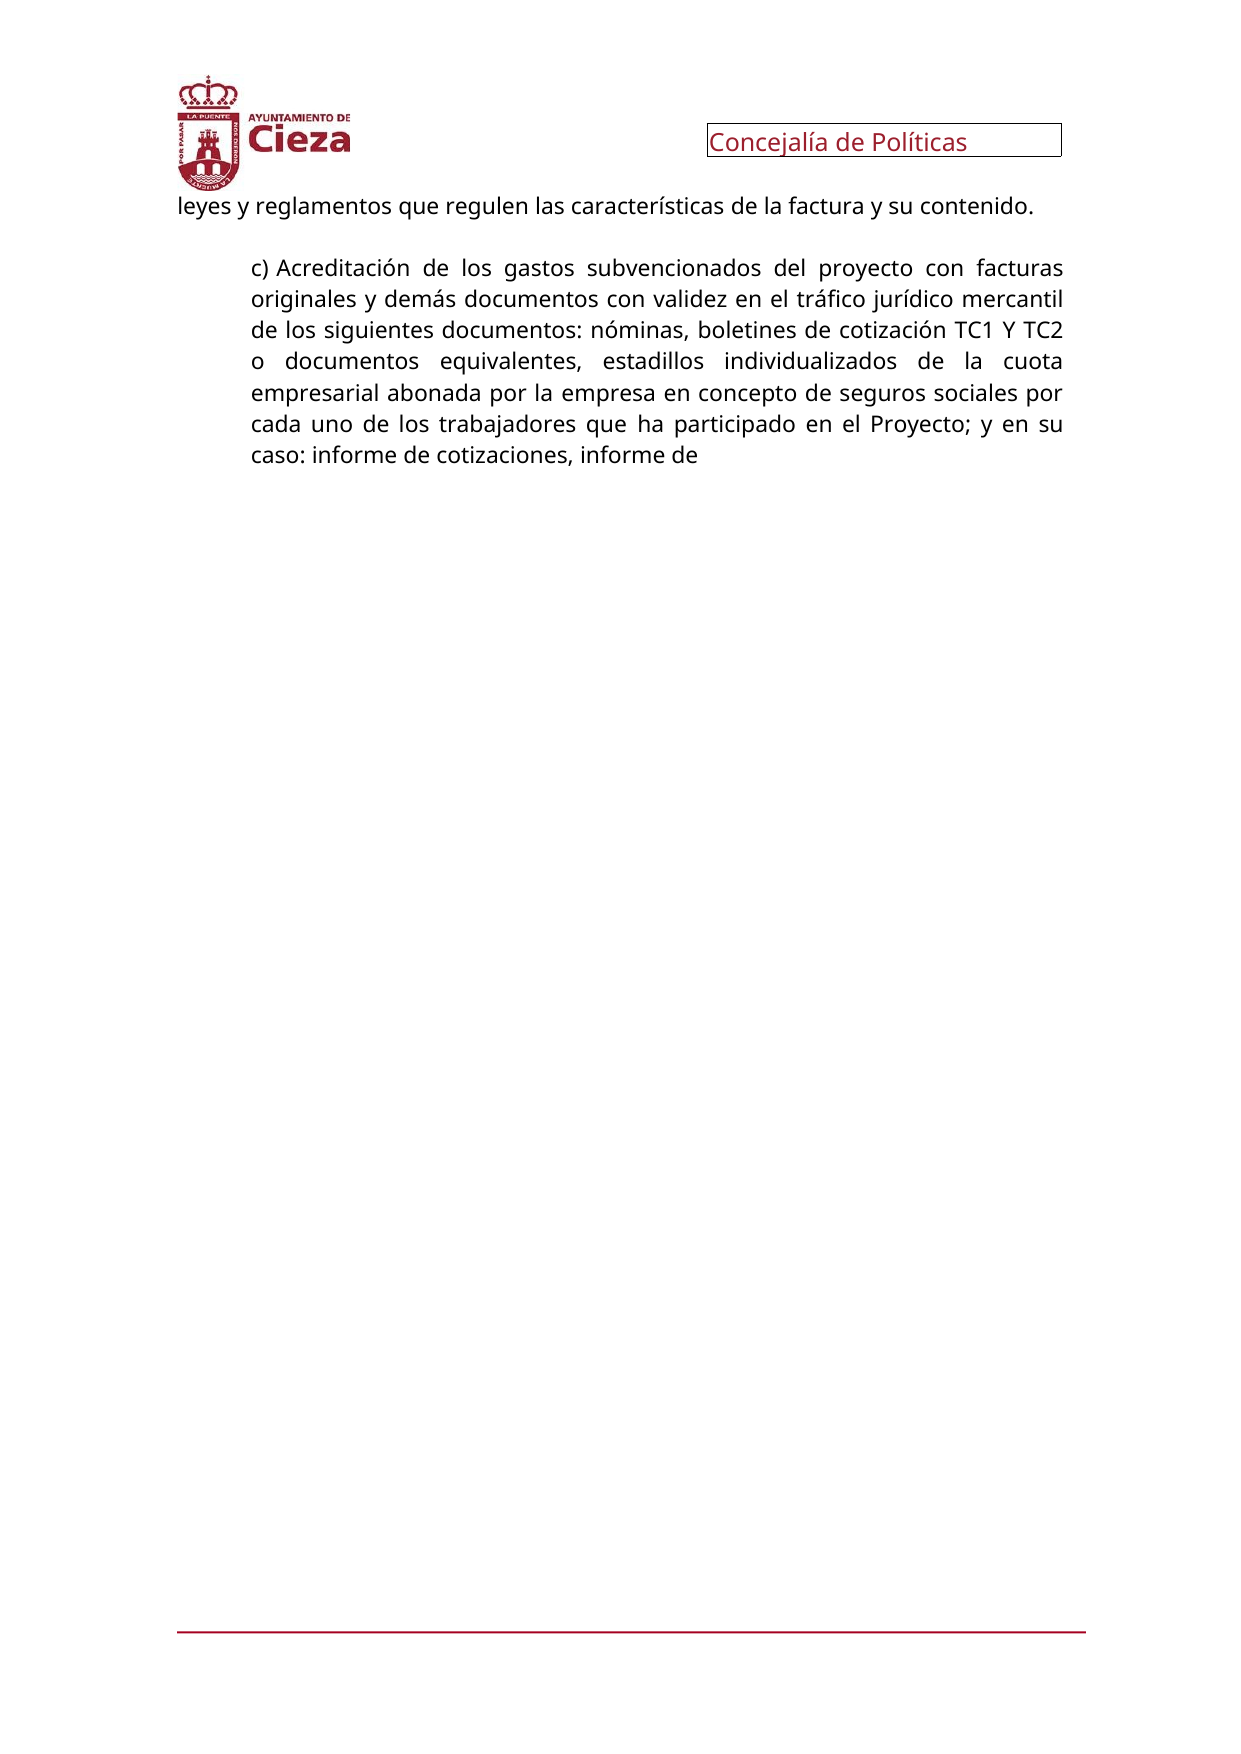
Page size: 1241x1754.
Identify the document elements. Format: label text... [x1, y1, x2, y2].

text leyes y reglamentos que regulen las características de la factura y su contenido. [177, 189, 1063, 221]
list Acreditación de los gastos subvencionados del proyecto con facturas originales y demás documentos con validez en el tráfico jurídico mercantil de los siguientes documentos: nóminas, boletines de cotización TC1 Y TC2 o documentos equivalentes, estadillos individualizados de la cuota empresarial abonada por la empresa en concepto de seguros sociales por cada uno de los trabajadores que ha participado en el Proyecto; y en su caso: informe de cotizaciones, informe de [251, 251, 1064, 470]
picture [177, 74, 351, 189]
